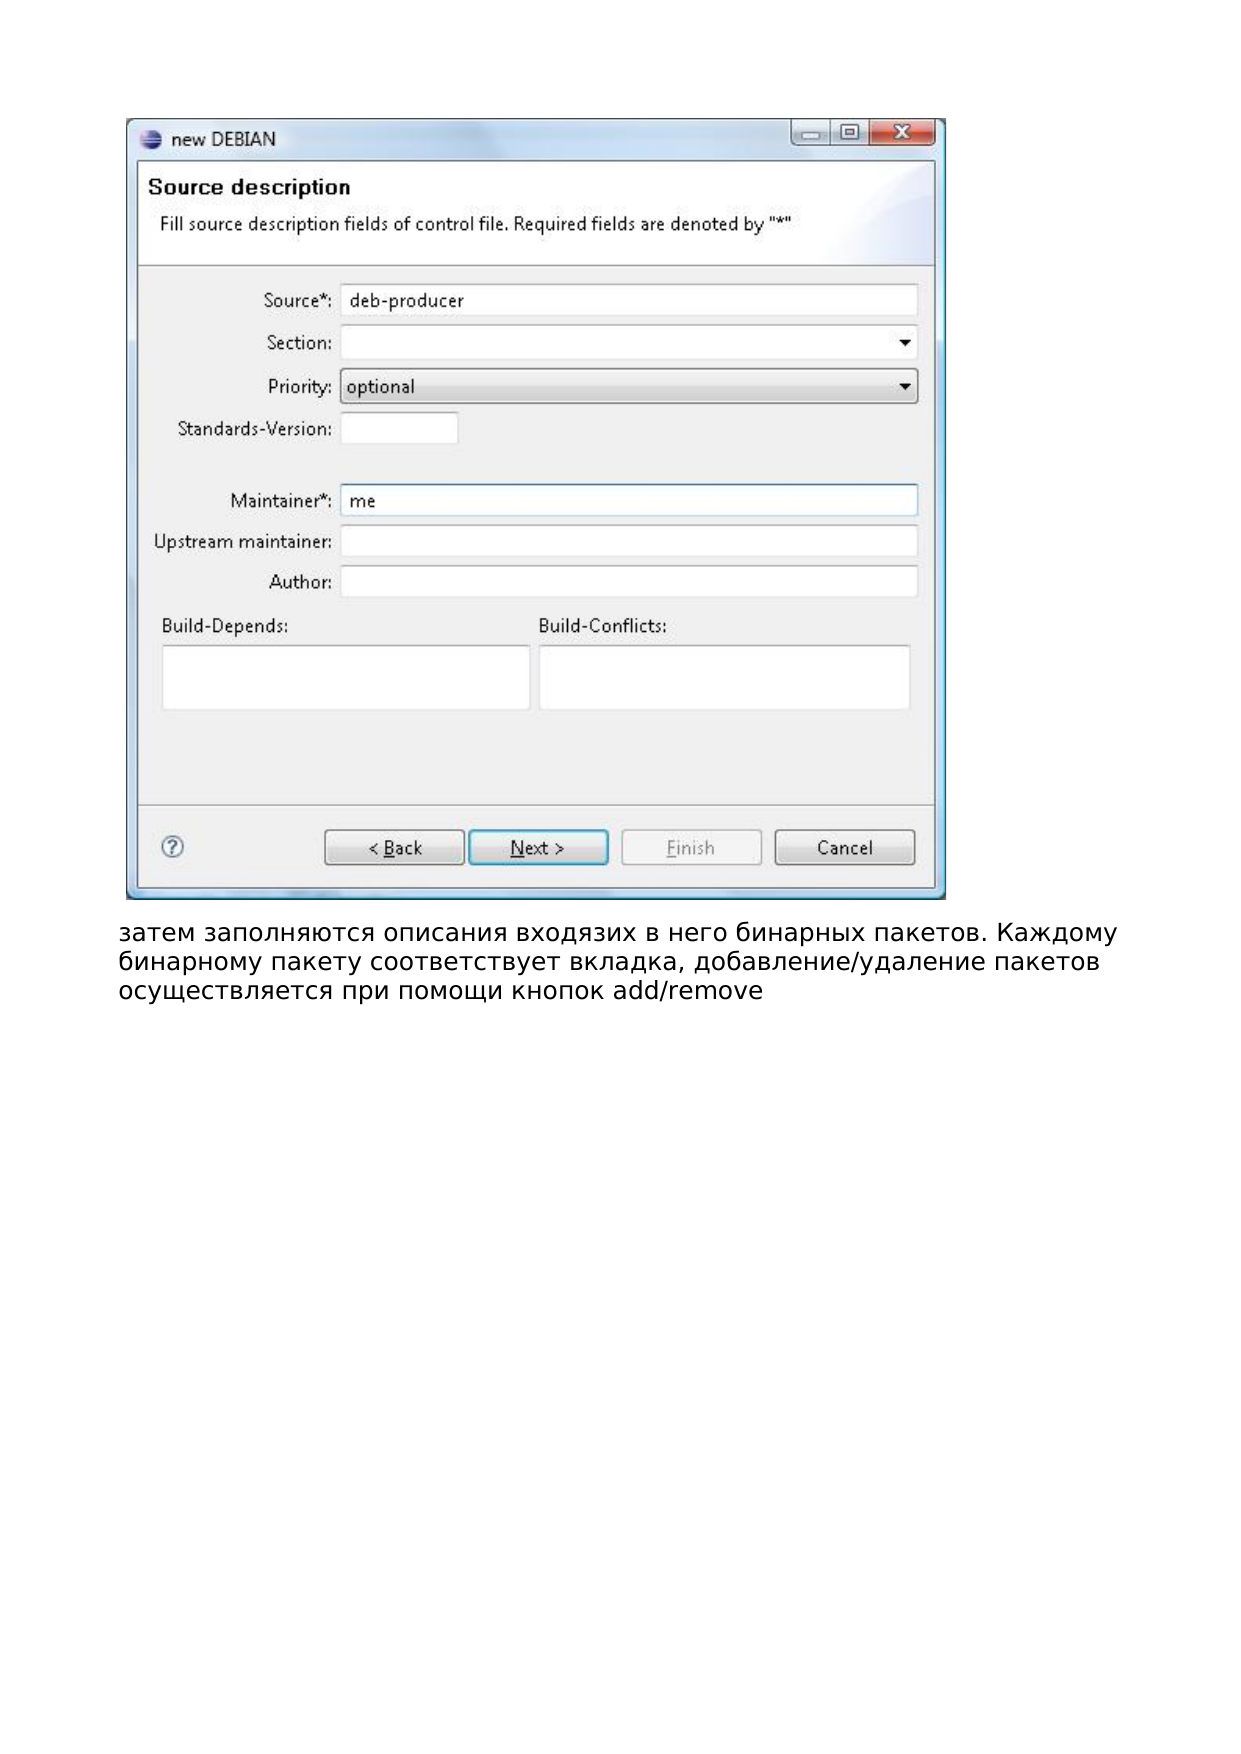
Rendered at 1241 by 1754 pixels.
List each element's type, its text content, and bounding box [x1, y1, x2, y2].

picture [126, 118, 947, 900]
text [118, 118, 1122, 905]
text затем заполняются описания входязих в него бинарных пакетов. Каждому бинарному пакету соответствует вкладка, добавление/удаление пакетов осуществляется при помощи кнопок add/remove [118, 918, 1122, 1005]
